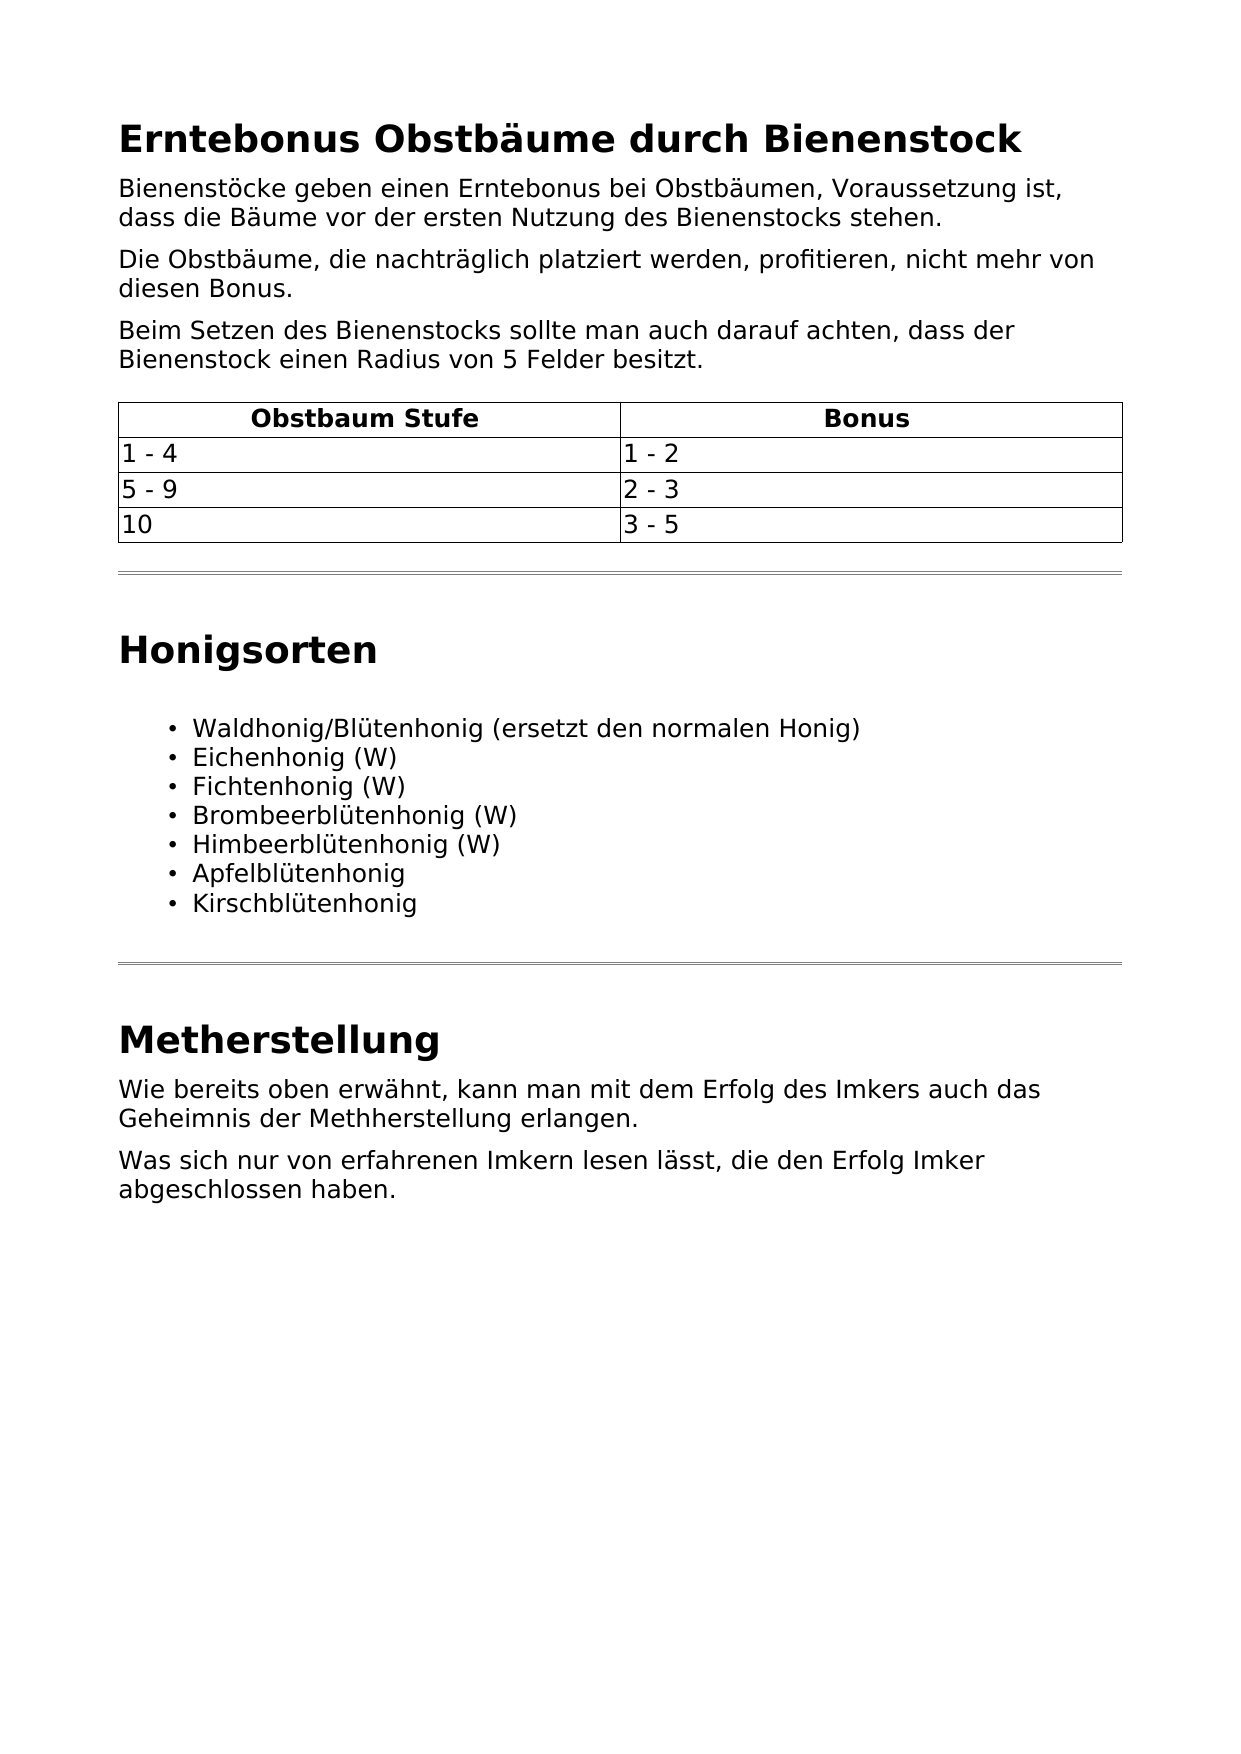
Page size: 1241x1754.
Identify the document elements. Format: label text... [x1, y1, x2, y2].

table_cell 5 - 9 [119, 473, 620, 507]
table_cell 1 - 4 [119, 438, 620, 472]
table_cell 2 - 3 [621, 473, 1122, 507]
subtitle Metherstellung [118, 1019, 1122, 1062]
list Brombeerblütenhonig (W) [177, 801, 1122, 831]
list Eichenhonig (W) [177, 743, 1122, 772]
text Beim Setzen des Bienenstocks sollte man auch darauf achten, dass der Bienenstock einen Radius von 5 Felder besitzt. [118, 316, 1122, 374]
table_cell 3 - 5 [621, 508, 1122, 542]
list Apfelblütenhonig [177, 860, 1122, 889]
subtitle Erntebonus Obstbäume durch Bienenstock [118, 118, 1122, 162]
table_header Bonus [621, 403, 1122, 437]
list Kirschblütenhonig [177, 889, 1122, 918]
text Wie bereits oben erwähnt, kann man mit dem Erfolg des Imkers auch das Geheimnis der Methherstellung erlangen. [118, 1075, 1122, 1133]
list Himbeerblütenhonig (W) [177, 831, 1122, 860]
subtitle Honigsorten [118, 628, 1122, 672]
table_header Obstbaum Stufe [119, 403, 620, 437]
text Bienenstöcke geben einen Erntebonus bei Obstbäumen, Voraussetzung ist, dass die Bäume vor der ersten Nutzung des Bienenstocks stehen. [118, 174, 1122, 233]
list Fichtenhonig (W) [177, 772, 1122, 801]
list Waldhonig/Blütenhonig (ersetzt den normalen Honig) [177, 714, 1122, 743]
table_cell 1 - 2 [621, 438, 1122, 472]
table_cell 10 [119, 508, 620, 542]
text Die Obstbäume, die nachträglich platziert werden, profitieren, nicht mehr von diesen Bonus. [118, 245, 1122, 303]
text Was sich nur von erfahrenen Imkern lesen lässt, die den Erfolg Imker abgeschlossen haben. [118, 1146, 1122, 1204]
